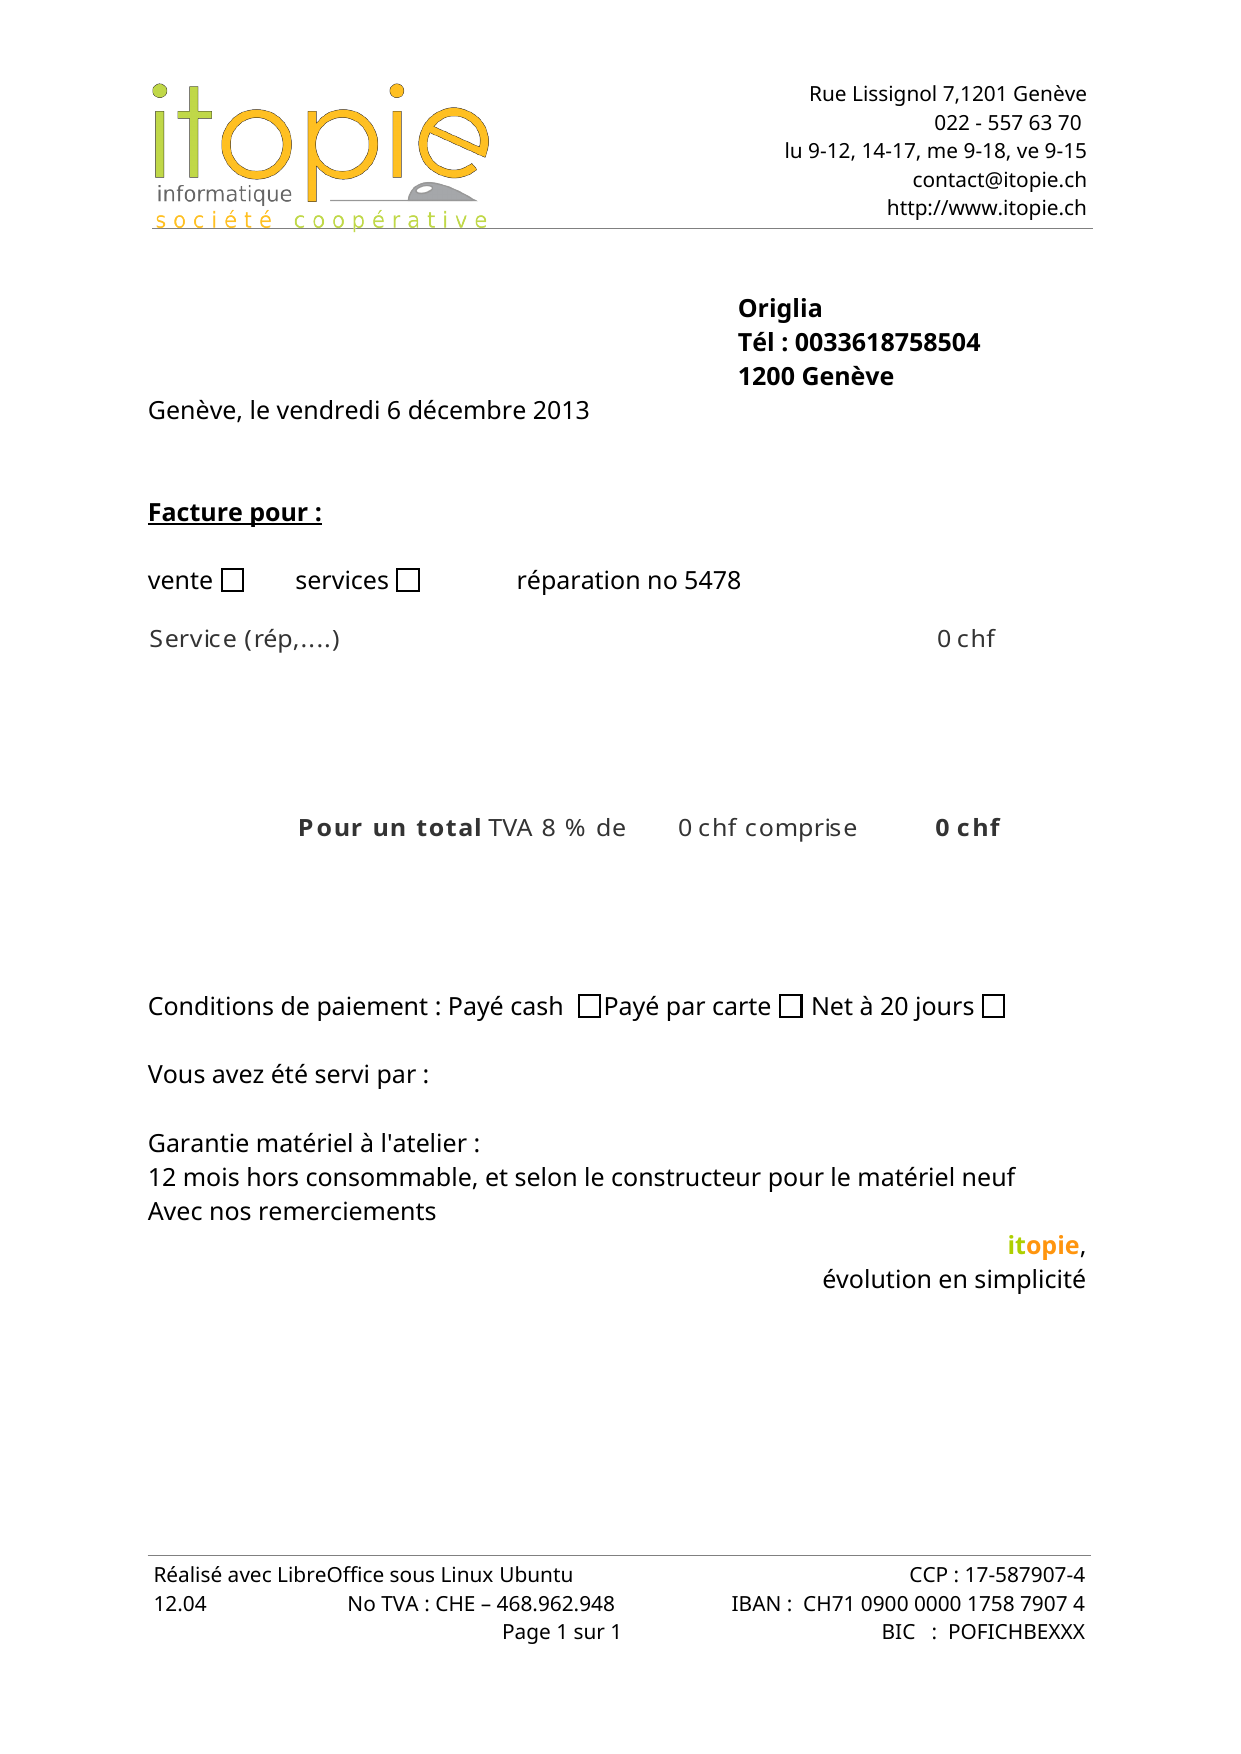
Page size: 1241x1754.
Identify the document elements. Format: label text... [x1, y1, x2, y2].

text 12 mois hors consommable, et selon le constructeur pour le matériel neuf [148, 1159, 1093, 1193]
text évolution en simplicité [148, 1262, 1093, 1296]
text Facture pour : [148, 495, 1093, 529]
text Conditions de paiement : Payé cash Payé par carte Net à 20 jours [148, 989, 1093, 1023]
text Origlia [148, 290, 1093, 324]
picture [138, 72, 500, 244]
text itopie, [148, 1227, 1093, 1262]
text 1200 Genève [148, 358, 1093, 392]
text Vous avez été servi par : [148, 1057, 1093, 1091]
text Tél : 0033618758504 [148, 324, 1093, 358]
text Garantie matériel à l'atelier : [148, 1125, 1093, 1159]
text Avec nos remerciements [148, 1193, 1093, 1227]
text Genève, le vendredi 6 décembre 2013 [148, 392, 1093, 427]
text vente services réparation no 5478 [148, 563, 1093, 597]
